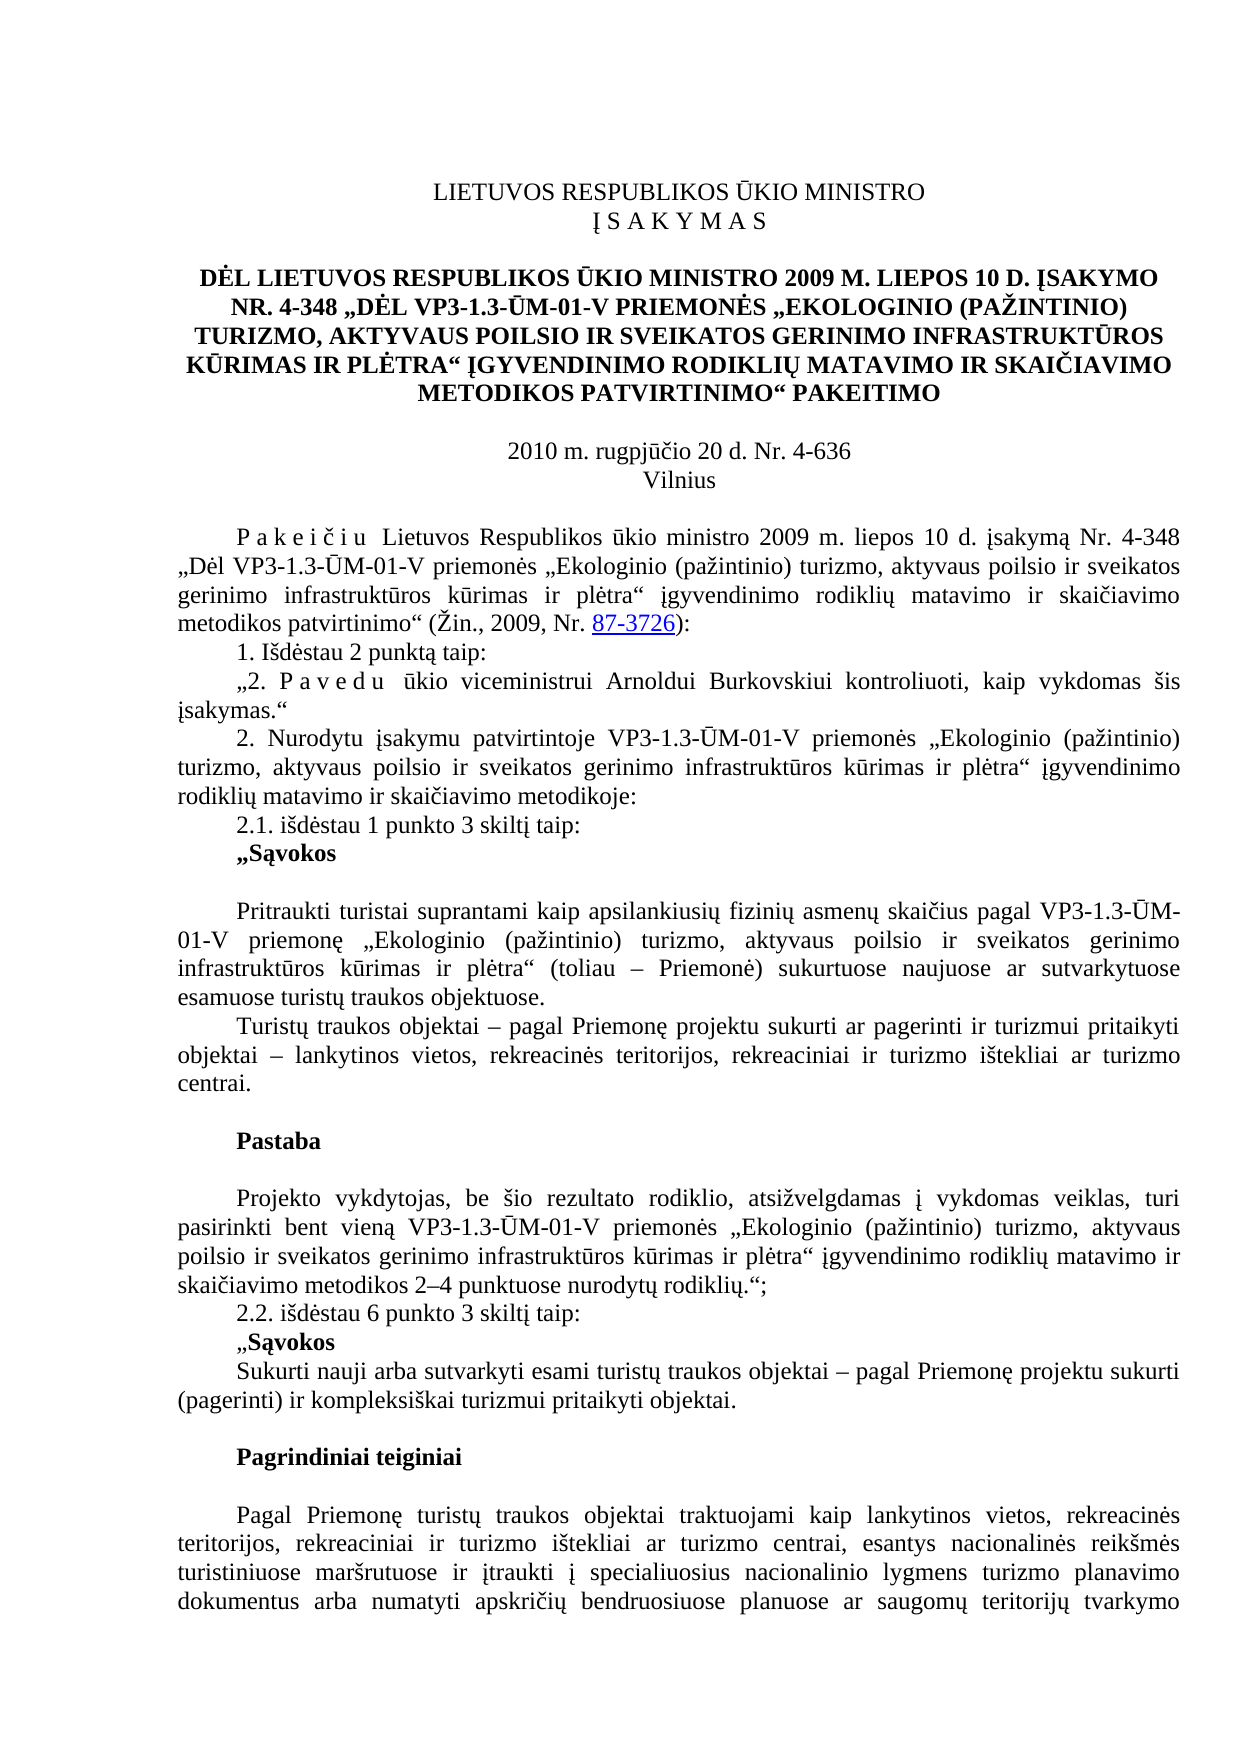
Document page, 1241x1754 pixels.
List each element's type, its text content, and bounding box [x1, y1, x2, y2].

text „Sąvokos [177, 838, 1181, 867]
text 2010 m. rugpjūčio 20 d. Nr. 4-636 [177, 436, 1181, 465]
text „Sąvokos [177, 1327, 1181, 1356]
text „2. Pavedu ūkio viceministrui Arnoldui Burkovskiui kontroliuoti, kaip vykdomas šis įsakymas.“ [177, 666, 1181, 723]
text Pastaba [177, 1126, 1181, 1155]
text Pagrindiniai teiginiai [177, 1442, 1181, 1471]
text Sukurti nauji arba sutvarkyti esami turistų traukos objektai – pagal Priemonę projektu sukurti (pagerinti) ir kompleksiškai turizmui pritaikyti objektai. [177, 1356, 1181, 1413]
text Turistų traukos objektai – pagal Priemonę projektu sukurti ar pagerinti ir turizmui pritaikyti objektai – lankytinos vietos, rekreacinės teritorijos, rekreaciniai ir turizmo ištekliai ar turizmo centrai. [177, 1011, 1181, 1097]
text Pagal Priemonę turistų traukos objektai traktuojami kaip lankytinos vietos, rekreacinės teritorijos, rekreaciniai ir turizmo ištekliai ar turizmo centrai, esantys nacionalinės reikšmės turistiniuose maršrutuose ir įtraukti į specialiuosius nacionalinio lygmens turizmo planavimo dokumentus arba numatyti apskričių bendruosiuose planuose ar saugomų teritorijų tvarkymo [177, 1500, 1181, 1615]
text Vilnius [177, 465, 1181, 493]
text 2. Nurodytu įsakymu patvirtintoje VP3-1.3-ŪM-01-V priemonės „Ekologinio (pažintinio) turizmo, aktyvaus poilsio ir sveikatos gerinimo infrastruktūros kūrimas ir plėtra“ įgyvendinimo rodiklių matavimo ir skaičiavimo metodikoje: [177, 723, 1181, 810]
text 2.1. išdėstau 1 punkto 3 skiltį taip: [177, 810, 1181, 838]
text Pakeičiu Lietuvos Respublikos ūkio ministro 2009 m. liepos 10 d. įsakymą Nr. 4-348 „Dėl VP3-1.3-ŪM-01-V priemonės „Ekologinio (pažintinio) turizmo, aktyvaus poilsio ir sveikatos gerinimo infrastruktūros kūrimas ir plėtra“ įgyvendinimo rodiklių matavimo ir skaičiavimo metodikos patvirtinimo“ (Žin., 2009, Nr. 87-3726): [177, 522, 1181, 637]
text Projekto vykdytojas, be šio rezultato rodiklio, atsižvelgdamas į vykdomas veiklas, turi pasirinkti bent vieną VP3-1.3-ŪM-01-V priemonės „Ekologinio (pažintinio) turizmo, aktyvaus poilsio ir sveikatos gerinimo infrastruktūros kūrimas ir plėtra“ įgyvendinimo rodiklių matavimo ir skaičiavimo metodikos 2–4 punktuose nurodytų rodiklių.“; [177, 1183, 1181, 1298]
text LIETUVOS RESPUBLIKOS ŪKIO MINISTRO [177, 177, 1181, 206]
text 1. Išdėstau 2 punktą taip: [177, 637, 1181, 666]
text DĖL LIETUVOS RESPUBLIKOS ŪKIO MINISTRO 2009 M. liepos 10 D. ĮSAKYMO Nr. 4-348 „DĖL VP3-1.3-ŪM-01-v priemonės „ekologinio (pažintinio) turizmo, aktyvaus poilsio ir sveikatos gerinimo infrastruktūros kūrimas ir plėtra“ įgyvendinimo rodiklių matavimo ir skaičiavimo metodikos patvirtinimo“ pakeitimo [177, 263, 1181, 407]
text ĮSAKYMAS [177, 206, 1181, 235]
text 2.2. išdėstau 6 punkto 3 skiltį taip: [177, 1298, 1181, 1327]
text Pritraukti turistai suprantami kaip apsilankiusių fizinių asmenų skaičius pagal VP3-1.3-ŪM-01-V priemonę „Ekologinio (pažintinio) turizmo, aktyvaus poilsio ir sveikatos gerinimo infrastruktūros kūrimas ir plėtra“ (toliau – Priemonė) sukurtuose naujuose ar sutvarkytuose esamuose turistų traukos objektuose. [177, 896, 1181, 1011]
